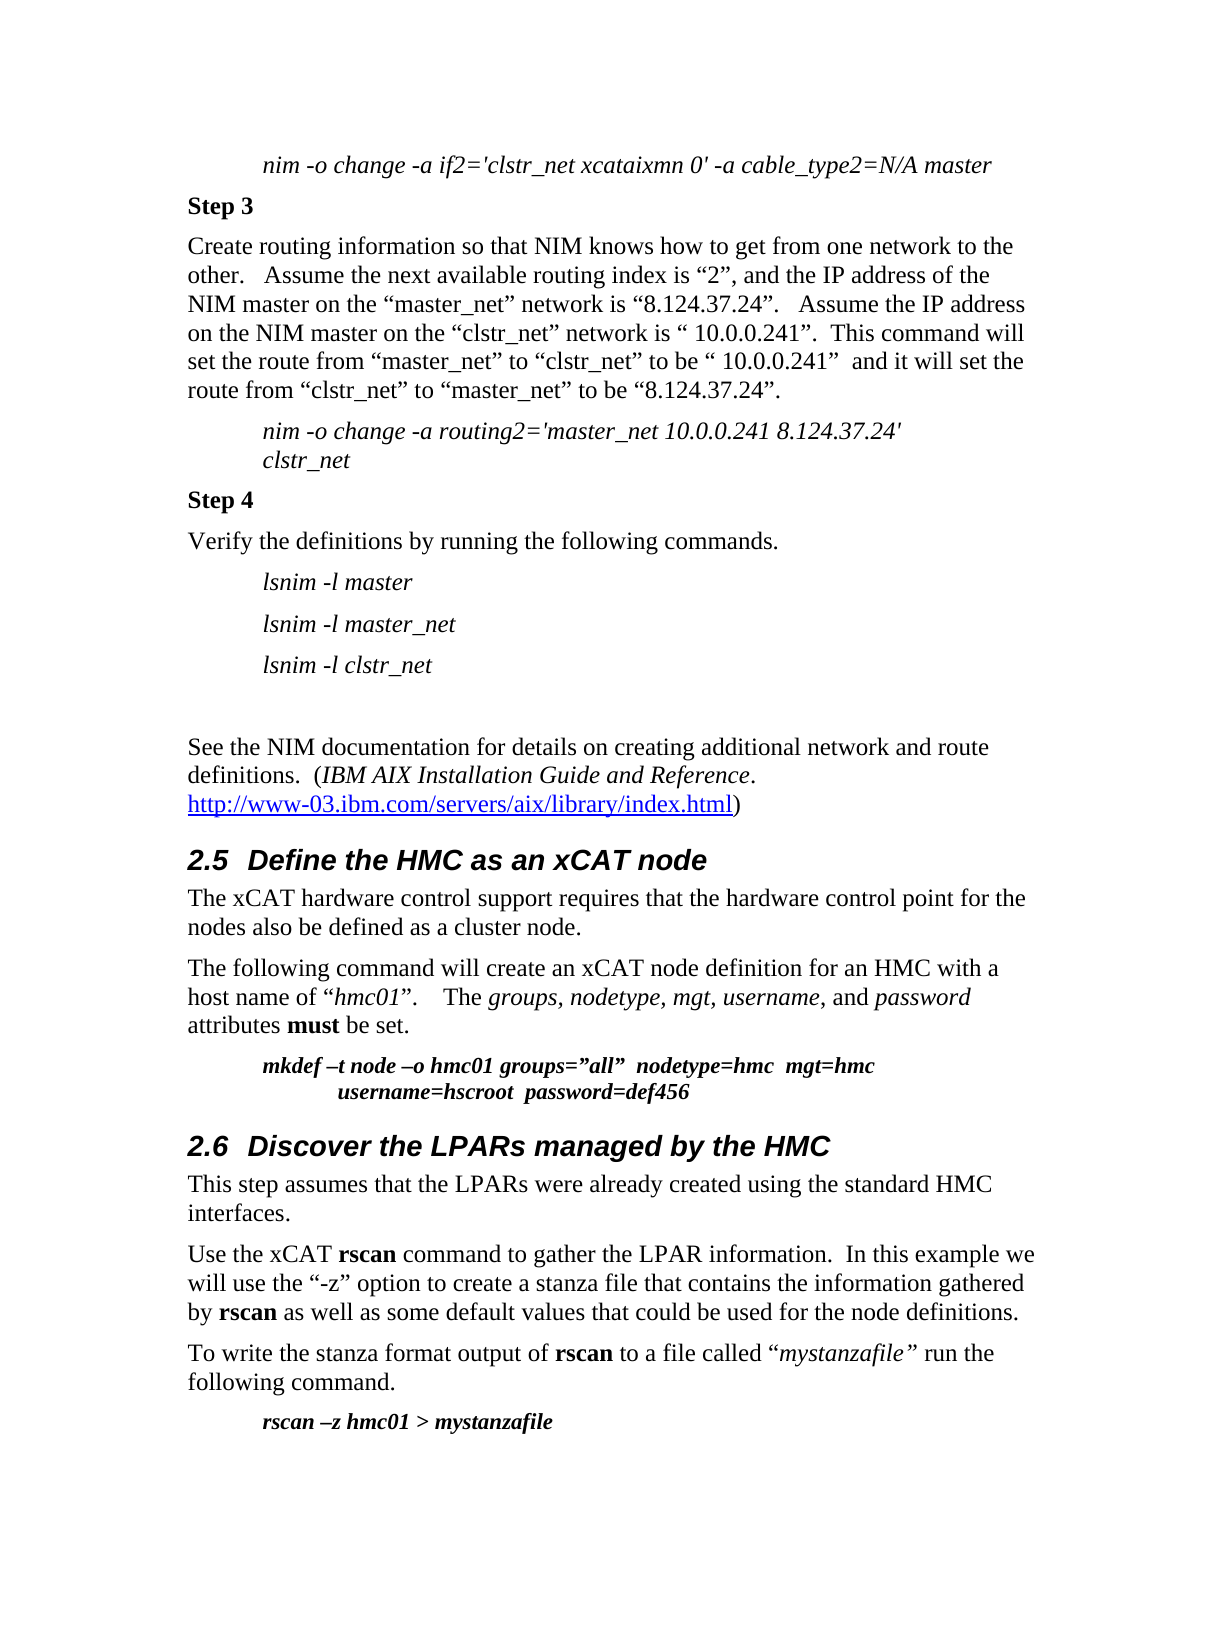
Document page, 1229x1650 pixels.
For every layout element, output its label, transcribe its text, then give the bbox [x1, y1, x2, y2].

text Verify the definitions by running the following commands. [187, 526, 1041, 555]
text Create routing information so that NIM knows how to get from one network to the other. Assume the next available routing index is “2”, and the IP address of the NIM master on the “master_net” network is “8.124.37.24”. Assume the IP address on the NIM master on the “clstr_net” network is “ 10.0.0.241”. This command will set the route from “master_net” to “clstr_net” to be “ 10.0.0.241” and it will set the route from “clstr_net” to “master_net” to be “8.124.37.24”. [187, 231, 1041, 404]
text Step 3 [187, 191, 1041, 219]
list To write the stanza format output of rscan to a file called “mystanzafile” run the following command. [187, 1338, 1041, 1395]
list The xCAT hardware control support requires that the hardware control point for the nodes also be defined as a cluster node. [187, 883, 1041, 940]
list Use the xCAT rscan command to gather the LPAR information. In this example we will use the “-z” option to create a stanza file that contains the information gathered by rscan as well as some default values that could be used for the node definitions. [187, 1239, 1041, 1325]
text See the NIM documentation for details on creating additional network and route definitions. (IBM AIX Installation Guide and Reference. http://www-03.ibm.com/servers/aix/library/index.html) [187, 732, 1041, 818]
subtitle Define the HMC as an xCAT node [187, 843, 1041, 877]
text nim -o change -a routing2='master_net 10.0.0.241 8.124.37.24' clstr_net [187, 416, 1041, 473]
list This step assumes that the LPARs were already created using the standard HMC interfaces. [187, 1169, 1041, 1227]
subtitle Discover the LPARs managed by the HMC [187, 1129, 1041, 1163]
text lsnim -l master [262, 567, 1041, 596]
text lsnim -l clstr_net [262, 650, 1041, 679]
text lsnim -l master_net [262, 609, 1041, 637]
list mkdef –t node –o hmc01 groups=”all” nodetype=hmc mgt=hmc username=hscroot password=def456 [262, 1052, 1041, 1104]
text nim -o change -a if2='clstr_net xcataixmn 0' -a cable_type2=N/A master [187, 150, 1041, 179]
text Step 4 [187, 485, 1041, 514]
list The following command will create an xCAT node definition for an HMC with a host name of “hmc01”. The groups, nodetype, mgt, username, and password attributes must be set. [187, 953, 1041, 1039]
list rscan –z hmc01 > mystanzafile [187, 1408, 1041, 1434]
